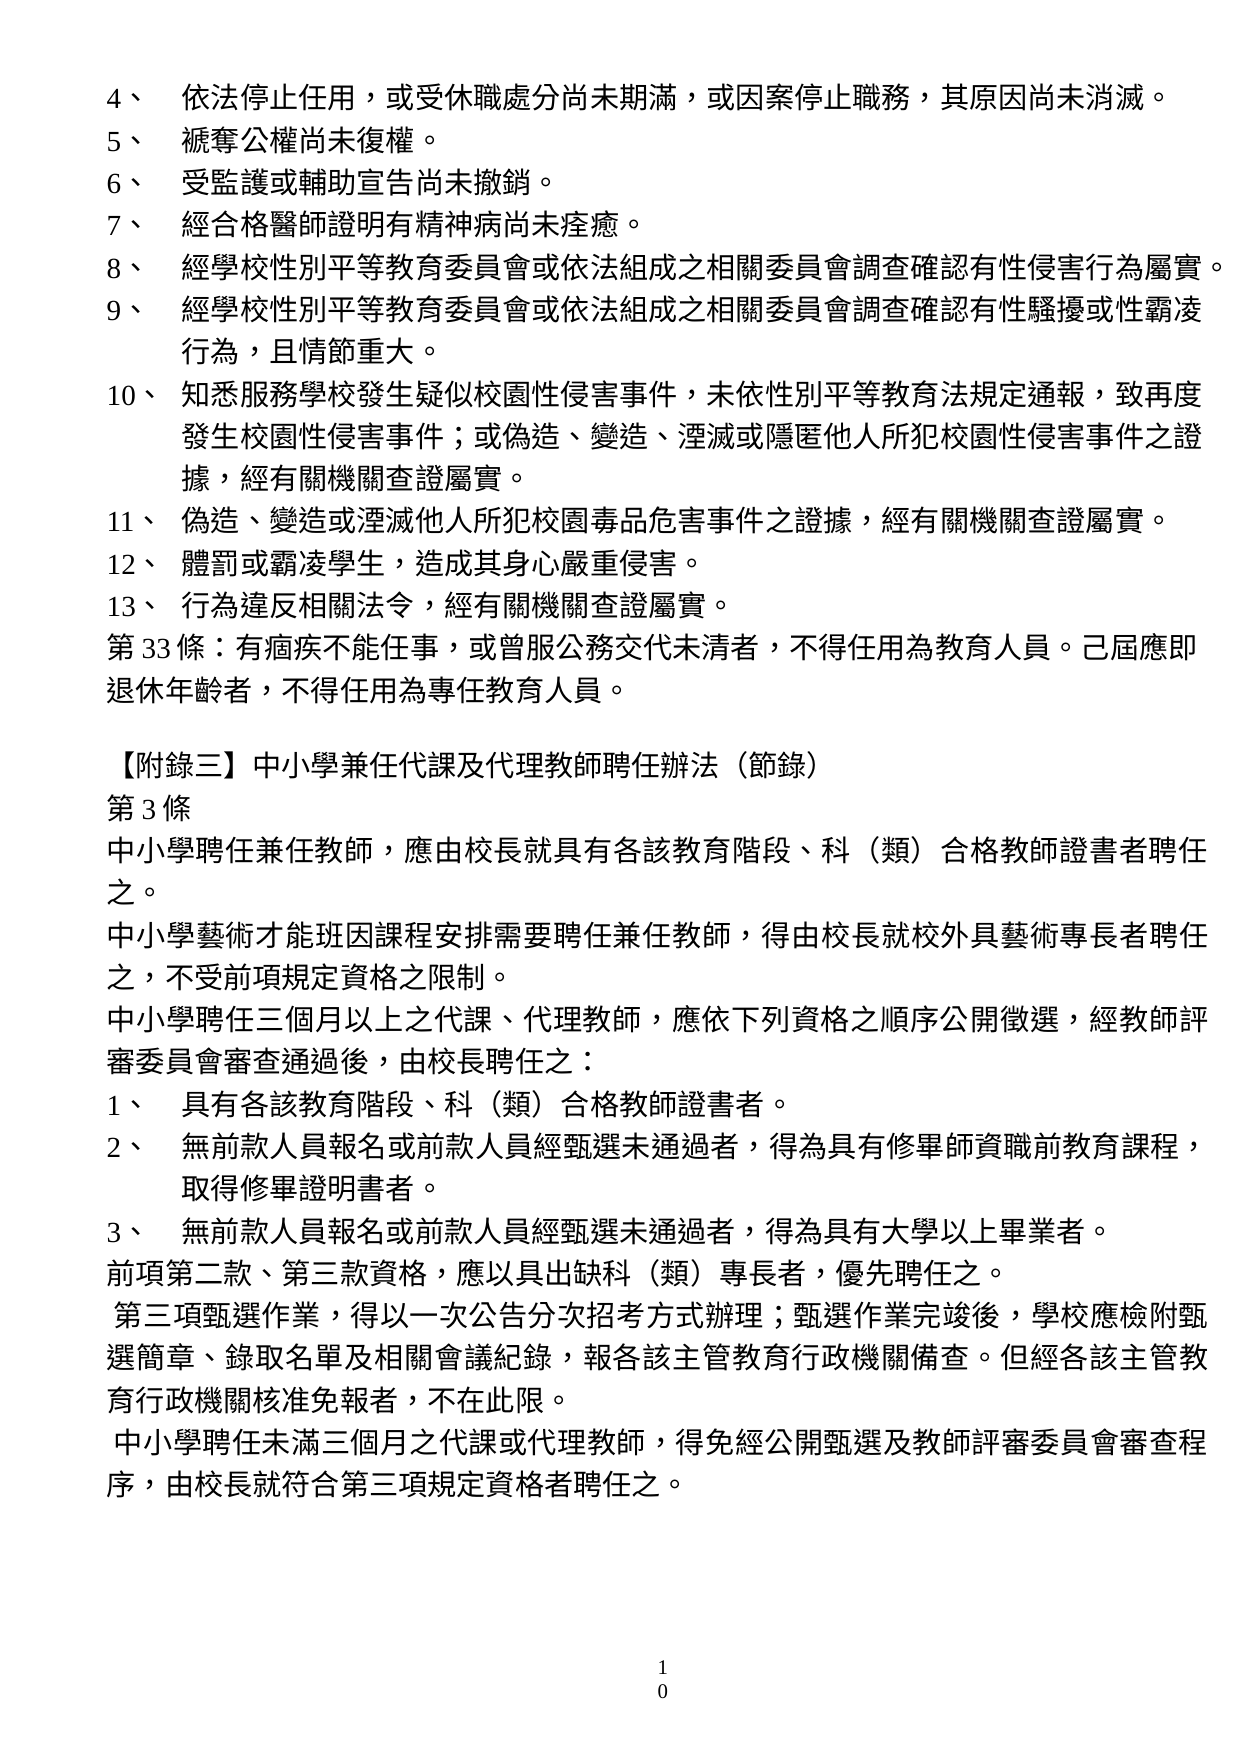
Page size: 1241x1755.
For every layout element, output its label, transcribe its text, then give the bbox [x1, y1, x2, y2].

text 中小學聘任未滿三個月之代課或代理教師，得免經公開甄選及教師評審委員會審查程序，由校長就符合第三項規定資格者聘任之。 [106, 1419, 1211, 1504]
list 經學校性別平等教育委員會或依法組成之相關委員會調查確認有性騷擾或性霸凌行為，且情節重大。 [106, 286, 1211, 371]
text 第三項甄選作業，得以一次公告分次招考方式辦理；甄選作業完竣後，學校應檢附甄選簡章、錄取名單及相關會議紀錄，報各該主管教育行政機關備查。但經各該主管教育行政機關核准免報者，不在此限。 [106, 1293, 1211, 1419]
list 依法停止任用，或受休職處分尚未期滿，或因案停止職務，其原因尚未消滅。 [106, 75, 1211, 117]
list 知悉服務學校發生疑似校園性侵害事件，未依性別平等教育法規定通報，致再度發生校園性侵害事件；或偽造、變造、湮滅或隱匿他人所犯校園性侵害事件之證據，經有關機關查證屬實。 [106, 371, 1211, 498]
list 行為違反相關法令，經有關機關查證屬實。 [106, 582, 1211, 625]
list 偽造、變造或湮滅他人所犯校園毒品危害事件之證據，經有關機關查證屬實。 [106, 498, 1211, 540]
list 褫奪公權尚未復權。 [106, 117, 1211, 159]
list 無前款人員報名或前款人員經甄選未通過者，得為具有修畢師資職前教育課程，取得修畢證明書者。 [106, 1123, 1211, 1208]
text 中小學藝術才能班因課程安排需要聘任兼任教師，得由校長就校外具藝術專長者聘任之，不受前項規定資格之限制。 [106, 912, 1211, 997]
text 第3條 [106, 785, 1211, 827]
text 中小學聘任三個月以上之代課、代理教師，應依下列資格之順序公開徵選，經教師評審委員會審查通過後，由校長聘任之： [106, 997, 1211, 1081]
list 無前款人員報名或前款人員經甄選未通過者，得為具有大學以上畢業者。 [106, 1208, 1211, 1250]
list 經合格醫師證明有精神病尚未痊癒。 [106, 202, 1211, 244]
text 中小學聘任兼任教師，應由校長就具有各該教育階段、科（類）合格教師證書者聘任之。 [106, 827, 1211, 912]
list 體罰或霸凌學生，造成其身心嚴重侵害。 [106, 540, 1211, 582]
list 受監護或輔助宣告尚未撤銷。 [106, 159, 1211, 202]
text 前項第二款、第三款資格，應以具出缺科（類）專長者，優先聘任之。 [106, 1250, 1211, 1293]
list 具有各該教育階段、科（類）合格教師證書者。 [106, 1081, 1211, 1123]
text 第33條：有痼疾不能任事，或曾服公務交代未清者，不得任用為教育人員。己屆應即退休年齡者，不得任用為專任教育人員。 [106, 625, 1211, 709]
list 經學校性別平等教育委員會或依法組成之相關委員會調查確認有性侵害行為屬實。 [106, 244, 1211, 286]
text 【附錄三】中小學兼任代課及代理教師聘任辦法（節錄） [106, 743, 1211, 785]
